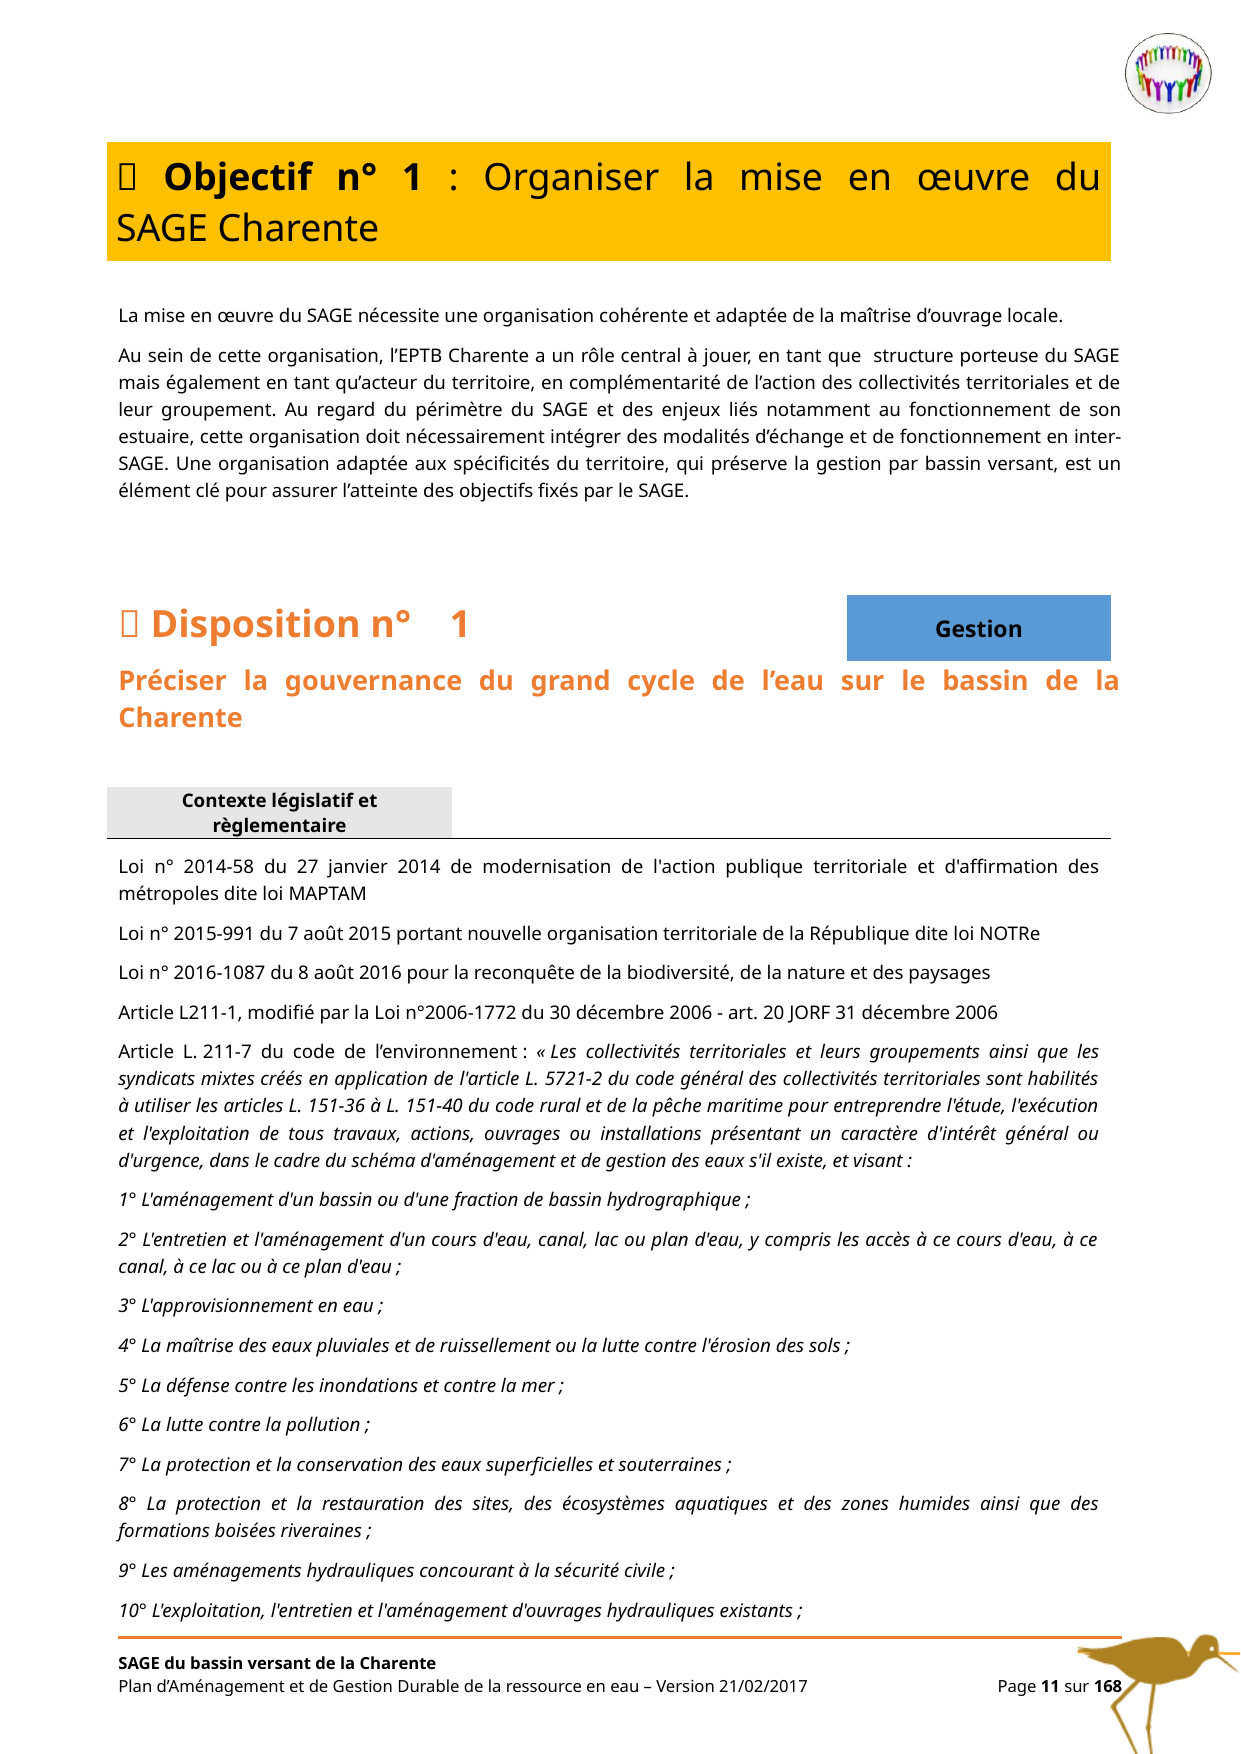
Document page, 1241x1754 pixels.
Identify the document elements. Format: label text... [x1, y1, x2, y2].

table_cell Loi n° 2014-58 du 27 janvier 2014 de modernisation de l'action publique territoriale et d'affirmation des métropoles dite loi MAPTAM Loi n° 2015-991 du 7 août 2015 portant nouvelle organisation territoriale de la République dite loi NOTRe Loi n° 2016-1087 du 8 août 2016 pour la reconquête de la biodiversité, de la nature et des paysages Article L211-1, modifié par la Loi n°2006-1772 du 30 décembre 2006 - art. 20 JORF 31 décembre 2006 Article L. 211-7 du code de l’environnement : « Les collectivités territoriales et leurs groupements ainsi que les syndicats mixtes créés en application de l'article L. 5721-2 du code général des collectivités territoriales sont habilités à utiliser les articles L. 151-36 à L. 151-40 du code rural et de la pêche maritime pour entreprendre l'étude, l'exécution et l'exploitation de tous travaux, actions, ouvrages ou installations présentant un caractère d'intérêt général ou d'urgence, dans le cadre du schéma d'aménagement et de gestion des eaux s'il existe, et visant : 1° L'aménagement d'un bassin ou d'une fraction de bassin hydrographique ; 2° L'entretien et l'aménagement d'un cours d'eau, canal, lac ou plan d'eau, y compris les accès à ce cours d'eau, à ce canal, à ce lac ou à ce plan d'eau ; 3° L'approvisionnement en eau ; 4° La maîtrise des eaux pluviales et de ruissellement ou la lutte contre l'érosion des sols ; 5° La défense contre les inondations et contre la mer ; 6° La lutte contre la pollution ; 7° La protection et la conservation des eaux superficielles et souterraines ; 8° La protection et la restauration des sites, des écosystèmes aquatiques et des zones humides ainsi que des formations boisées riveraines ; 9° Les aménagements hydrauliques concourant à la sécurité civile ; 10° L'exploitation, l'entretien et l'aménagement d'ouvrages hydrauliques existants ; [107, 839, 1111, 1622]
text La mise en œuvre du SAGE nécessite une organisation cohérente et adaptée de la maîtrise d’ouvrage locale. [118, 301, 1122, 328]
table_header Gestion [847, 595, 1111, 661]
table_header  Objectif n° 1 : Organiser la mise en œuvre du SAGE Charente [107, 142, 1111, 261]
table_header [452, 787, 1111, 838]
table_header Contexte législatif et règlementaire [107, 787, 452, 838]
table_header  Disposition n° [107, 595, 438, 661]
picture [1077, 1629, 1241, 1754]
picture [1121, 31, 1223, 117]
table_header [438, 595, 847, 661]
text Au sein de cette organisation, l’EPTB Charente a un rôle central à jouer, en tant que structure porteuse du SAGE mais également en tant qu’acteur du territoire, en complémentarité de l’action des collectivités territoriales et de leur groupement. Au regard du périmètre du SAGE et des enjeux liés notamment au fonctionnement de son estuaire, cette organisation doit nécessairement intégrer des modalités d’échange et de fonctionnement en inter-SAGE. Une organisation adaptée aux spécificités du territoire, qui préserve la gestion par bassin versant, est un élément clé pour assurer l’atteinte des objectifs fixés par le SAGE. [118, 341, 1122, 503]
subtitle Préciser la gouvernance du grand cycle de l’eau sur le bassin de la Charente [118, 661, 1122, 735]
